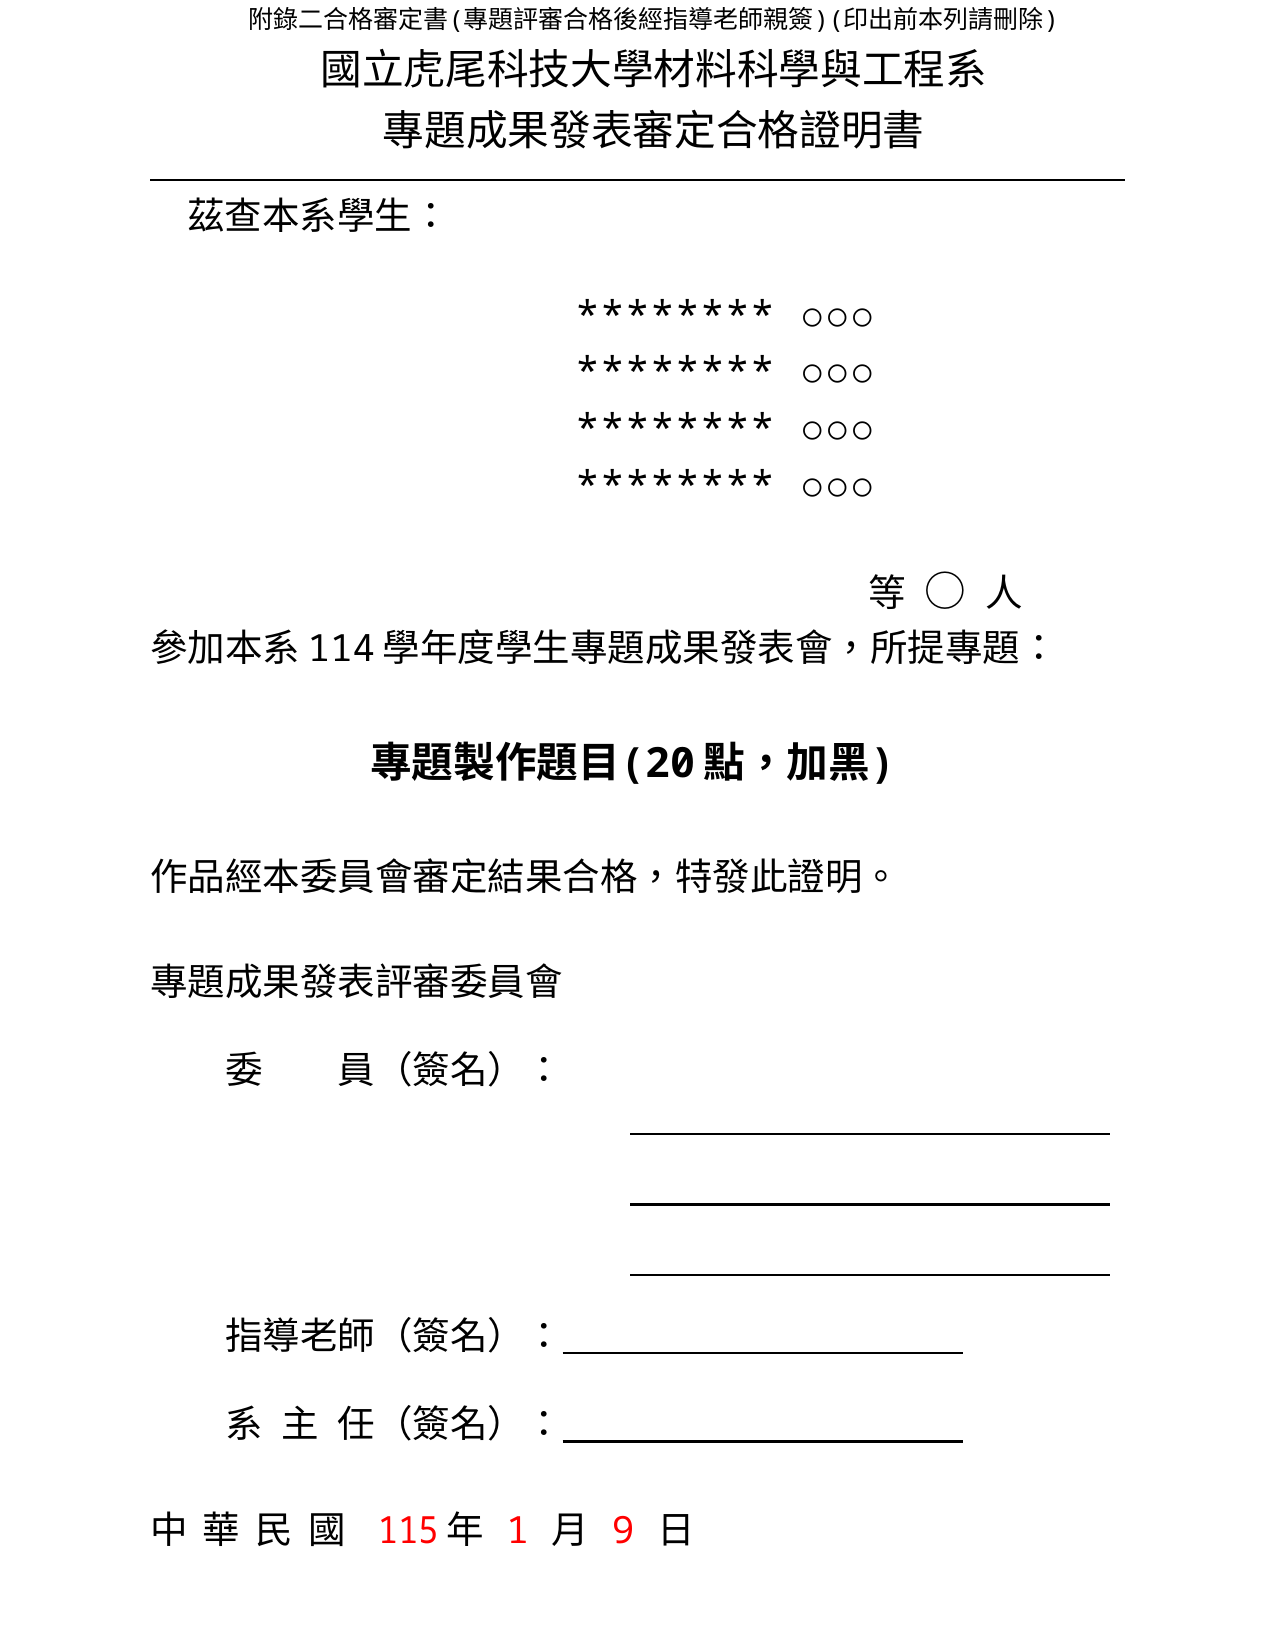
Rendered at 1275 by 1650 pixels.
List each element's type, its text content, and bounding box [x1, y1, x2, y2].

text 作品經本委員會審定結果合格，特發此證明。 [150, 847, 1157, 901]
text 專題成果發表審定合格證明書 [150, 97, 1157, 157]
text 國立虎尾科技大學材料科學與工程系 [150, 36, 1157, 97]
text 指導老師（簽名）： [225, 1306, 1157, 1360]
text 系 主 任（簽名）： [225, 1394, 1157, 1448]
text 專題成果發表評審委員會 [150, 952, 1157, 1006]
text 委 員（簽名）： [225, 1040, 1157, 1094]
text 附錄二合格審定書(專題評審合格後經指導老師親簽)(印出前本列請刪除) [150, 0, 1157, 36]
text 中華民國 115年1月9日 [150, 1499, 1157, 1554]
text 參加本系114學年度學生專題成果發表會，所提專題： [150, 618, 1159, 673]
table_header 專題製作題目(20點，加黑) [172, 673, 1090, 847]
table_header 茲查本系學生： ******** ○○○ ******** ○○○ ******** ○○○ ******** ○○○ 等 ○ 人 [172, 186, 1092, 618]
